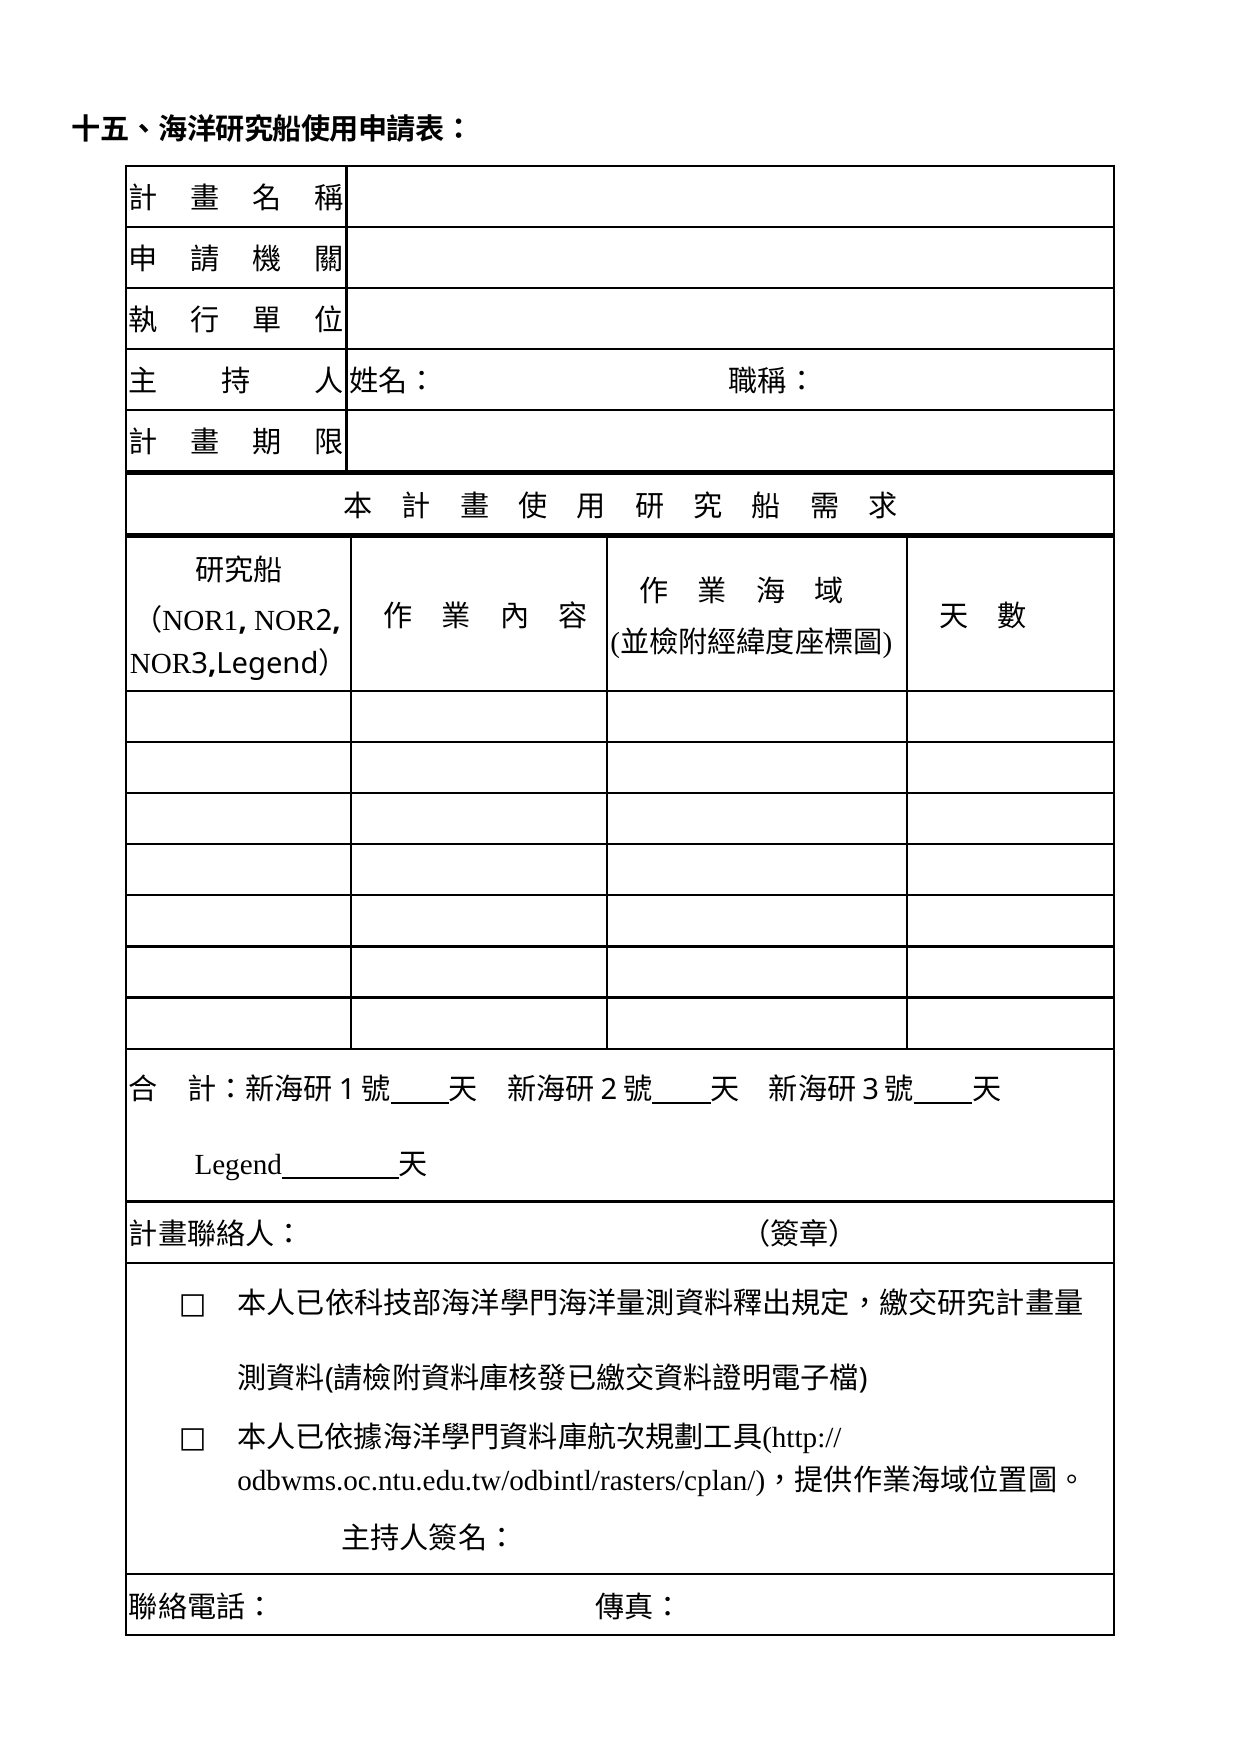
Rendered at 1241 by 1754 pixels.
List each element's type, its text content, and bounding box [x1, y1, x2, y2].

table_cell [352, 999, 606, 1047]
text 十五、海洋研究船使用申請表： [71, 89, 1169, 164]
table_cell [348, 411, 1113, 470]
table_cell 合 計：新海研1號 天 新海研2號 天 新海研3號 天 Legend 天 [127, 1050, 1113, 1199]
table_cell [352, 896, 606, 945]
table_cell [608, 743, 906, 792]
table_cell 申請機關 [127, 228, 345, 287]
table_cell [608, 794, 906, 843]
table_cell [127, 794, 350, 843]
table_cell [352, 845, 606, 894]
table_cell [352, 794, 606, 843]
table_cell 執行單位 [127, 289, 345, 348]
table_cell [352, 948, 606, 996]
table_cell [127, 692, 350, 741]
table_cell [608, 999, 906, 1047]
table_cell 主持人 [127, 350, 345, 409]
table_cell 作 業 內 容 [352, 538, 606, 690]
table_cell 本人已依科技部海洋學門海洋量測資料釋出規定，繳交研究計畫量測資料(請檢附資料庫核發已繳交資料證明電子檔) 本人已依據海洋學門資料庫航次規劃工具(http://odbwms.oc.ntu.edu.tw/odbintl/rasters/cplan/)，提供作業海域位置圖。 主持人簽名： [127, 1264, 1113, 1573]
table_cell [352, 692, 606, 741]
table_cell [348, 289, 1113, 348]
table_cell [127, 896, 350, 945]
table_cell [908, 896, 1113, 945]
table_cell 計畫聯絡人： （簽章） [127, 1203, 1113, 1262]
table_cell 姓名： 職稱： [348, 350, 1113, 409]
table_cell 本 計 畫 使 用 研 究 船 需 求 [127, 475, 1113, 533]
table_cell 天 數 [908, 538, 1113, 690]
table_cell [908, 999, 1113, 1047]
table_cell [908, 743, 1113, 792]
table_cell [908, 948, 1113, 996]
table_header 計畫名稱 [127, 167, 345, 226]
table_cell [348, 228, 1113, 287]
table_cell 聯絡電話： 傳真： [127, 1575, 1113, 1634]
table_cell [608, 948, 906, 996]
table_cell [127, 743, 350, 792]
table_cell [608, 845, 906, 894]
table_cell [608, 692, 906, 741]
table_cell [352, 743, 606, 792]
table_cell 計畫期限 [127, 411, 345, 470]
table_cell [908, 692, 1113, 741]
table_cell [127, 948, 350, 996]
table_cell [127, 999, 350, 1047]
table_cell [127, 845, 350, 894]
table_cell 研究船 （NOR1, NOR2, NOR3,Legend） [127, 538, 350, 690]
table_cell 作 業 海 域 (並檢附經緯度座標圖) [608, 538, 906, 690]
table_cell [908, 794, 1113, 843]
table_header [348, 167, 1113, 226]
table_cell [908, 845, 1113, 894]
table_cell [608, 896, 906, 945]
